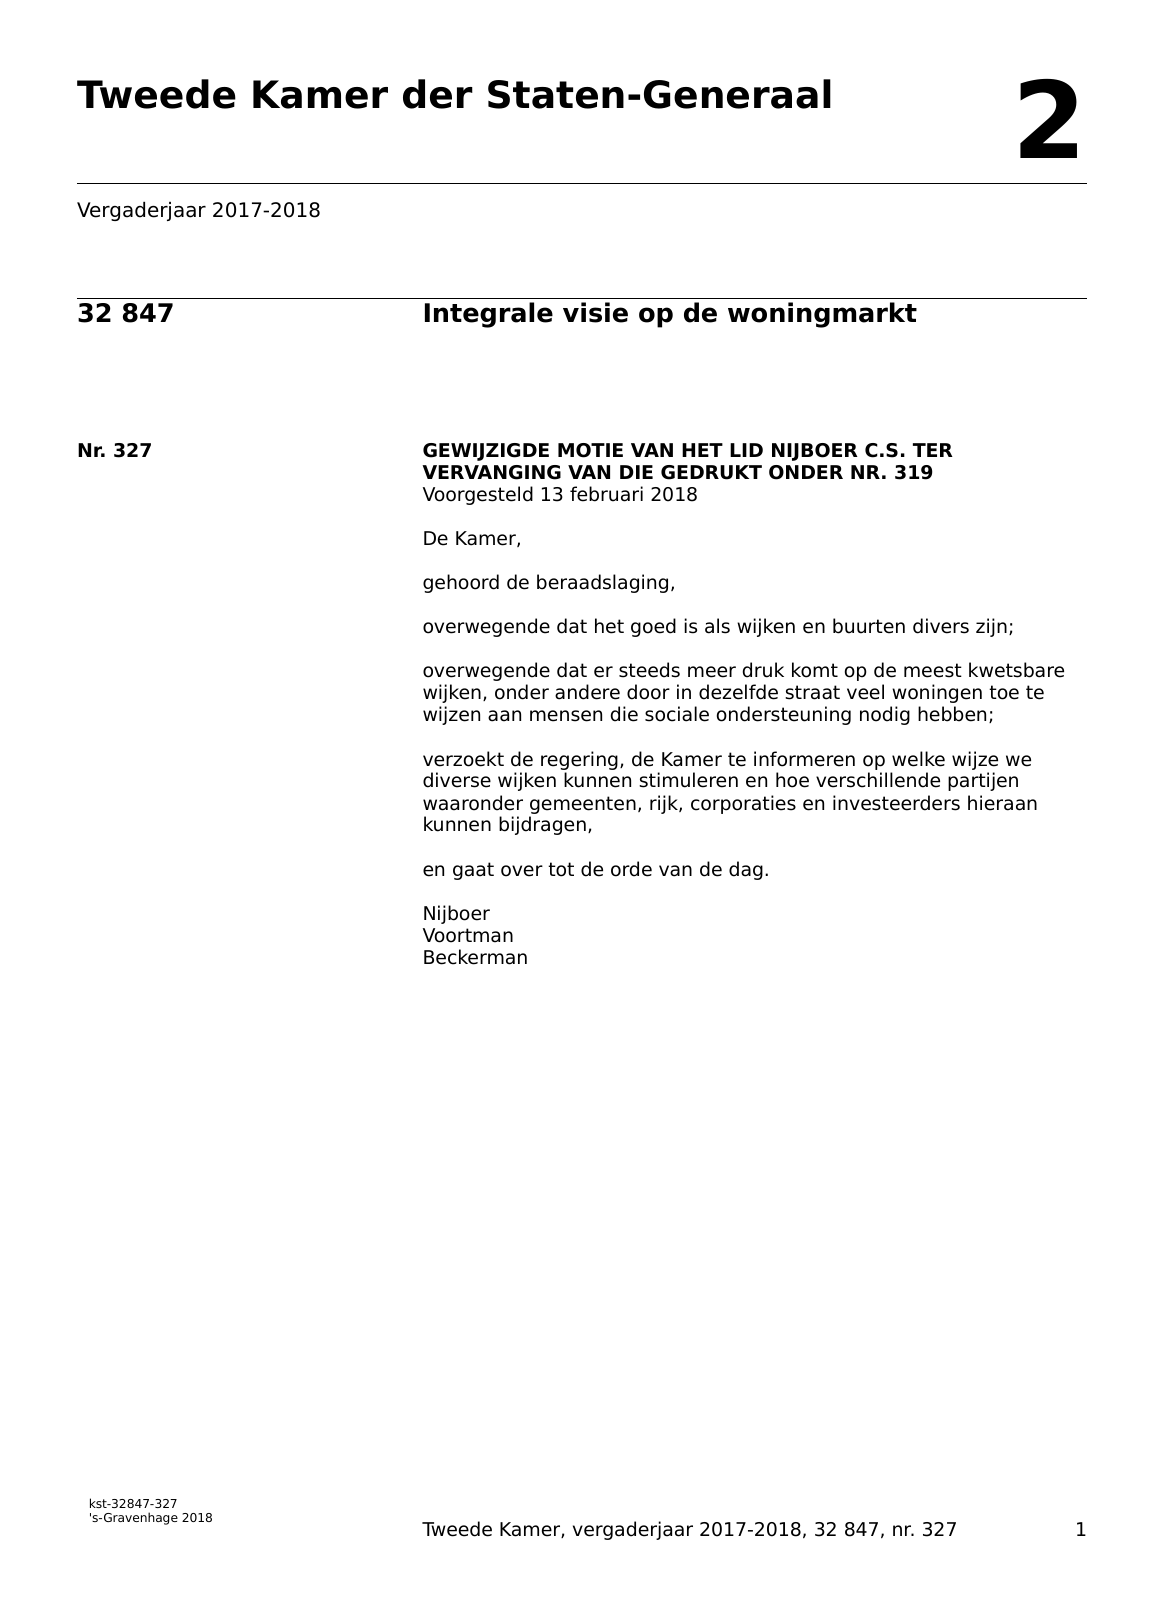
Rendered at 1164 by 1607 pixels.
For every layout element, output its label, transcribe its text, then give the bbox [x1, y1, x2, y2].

text gehoord de beraadslaging, [422, 572, 1087, 594]
text 's-Gravenhage 2018 [88, 1511, 323, 1525]
text overwegende dat het goed is als wijken en buurten divers zijn; [422, 616, 1087, 638]
table_cell Vergaderjaar 2017-2018 [77, 184, 1087, 298]
text kst-32847-327 [88, 1497, 323, 1511]
text verzoekt de regering, de Kamer te informeren op welke wijze we diverse wijken kunnen stimuleren en hoe verschillende partijen waaronder gemeenten, rijk, corporaties en investeerders hieraan kunnen bijdragen, [422, 748, 1087, 836]
text Nijboer [422, 903, 1087, 925]
text Beckerman [422, 947, 1087, 969]
text De Kamer, [422, 528, 1087, 550]
table_header Tweede Kamer der Staten-Generaal [77, 59, 886, 183]
text Voortman [422, 925, 1087, 947]
subtitle Nr. 327 GEWIJZIGDE MOTIE VAN HET LID NIJBOER C.S. TER VERVANGING VAN DIE GEDRUKT ONDER NR. 319 [77, 440, 1087, 484]
subtitle 32 847 Integrale visie op de woningmarkt [77, 299, 1087, 329]
text en gaat over tot de orde van de dag. [422, 858, 1087, 881]
text Voorgesteld 13 februari 2018 [422, 484, 1087, 506]
table_header 2 [886, 59, 1087, 183]
text overwegende dat er steeds meer druk komt op de meest kwetsbare wijken, onder andere door in dezelfde straat veel woningen toe te wijzen aan mensen die sociale ondersteuning nodig hebben; [422, 660, 1087, 726]
